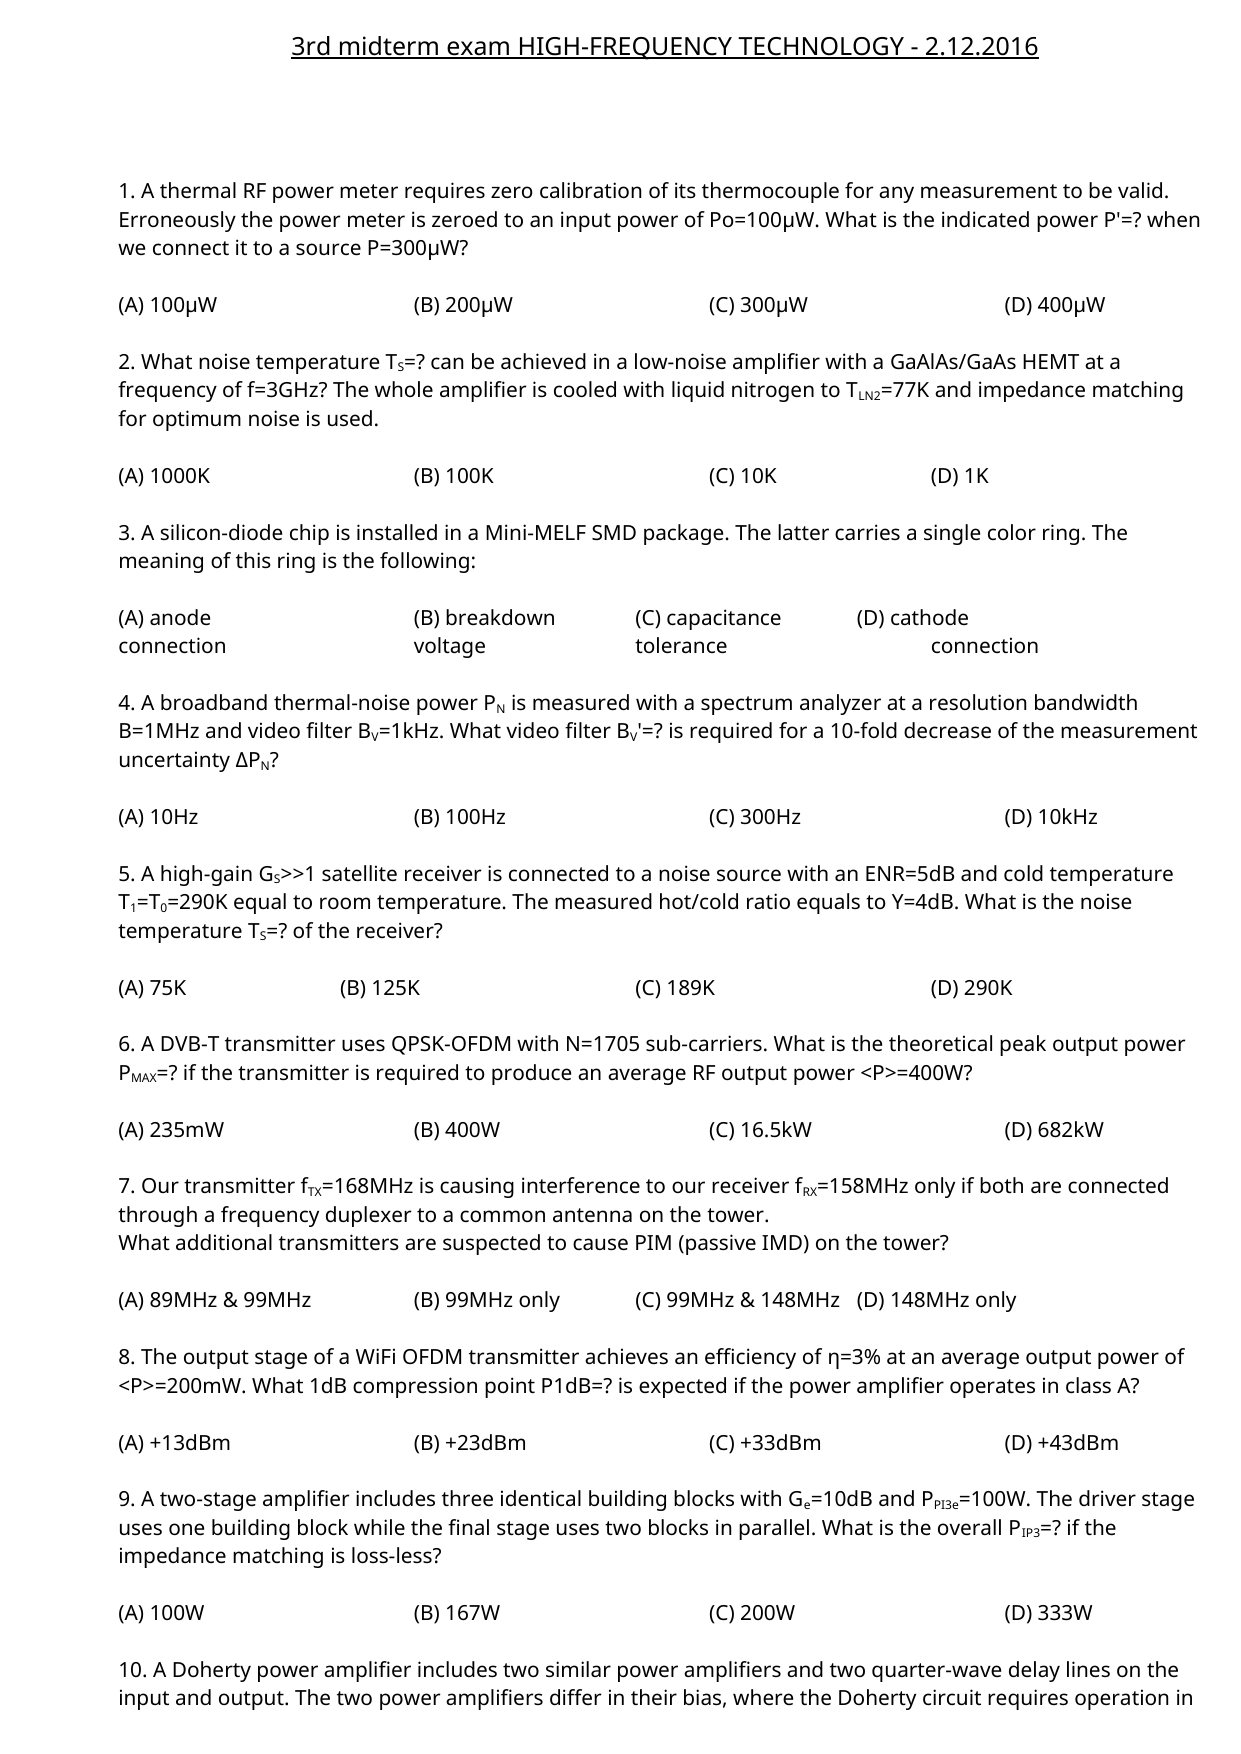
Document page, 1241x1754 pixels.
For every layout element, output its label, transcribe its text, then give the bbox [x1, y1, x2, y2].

text 10. A Doherty power amplifier includes two similar power amplifiers and two quarter-wave delay lines on the input and output. The two power amplifiers differ in their bias, where the Doherty circuit requires operation in [118, 1655, 1212, 1712]
text (A) 1000K (B) 100K (C) 10K (D) 1K [118, 461, 1212, 489]
text 7. Our transmitter fTX=168MHz is causing interference to our receiver fRX=158MHz only if both are connected through a frequency duplexer to a common antenna on the tower. [118, 1172, 1212, 1228]
text (A) 235mW (B) 400W (C) 16.5kW (D) 682kW [118, 1115, 1212, 1143]
text 9. A two-stage amplifier includes three identical building blocks with Ge=10dB and PPI3e=100W. The driver stage uses one building block while the final stage uses two blocks in parallel. What is the overall PIP3=? if the impedance matching is loss-less? [118, 1484, 1212, 1570]
text (A) 75K (B) 125K (C) 189K (D) 290K [118, 973, 1212, 1001]
text 4. A broadband thermal-noise power PN is measured with a spectrum analyzer at a resolution bandwidth B=1MHz and video filter BV=1kHz. What video filter BV'=? is required for a 10-fold decrease of the measurement uncertainty ΔPN? [118, 688, 1212, 773]
text 5. A high-gain GS>>1 satellite receiver is connected to a noise source with an ENR=5dB and cold temperature T1=T0=290K equal to room temperature. The measured hot/cold ratio equals to Y=4dB. What is the noise temperature TS=? of the receiver? [118, 859, 1212, 944]
text 3. A silicon-diode chip is installed in a Mini-MELF SMD package. The latter carries a single color ring. The meaning of this ring is the following: [118, 518, 1212, 574]
text (A) anode (B) breakdown (C) capacitance (D) cathode [118, 603, 1212, 631]
text (A) +13dBm (B) +23dBm (C) +33dBm (D) +43dBm [118, 1428, 1212, 1456]
text connection voltage tolerance connection [118, 631, 1212, 660]
text (A) 89MHz & 99MHz (B) 99MHz only (C) 99MHz & 148MHz (D) 148MHz only [118, 1285, 1212, 1314]
text 8. The output stage of a WiFi OFDM transmitter achieves an efficiency of η=3% at an average output power of <P>=200mW. What 1dB compression point P1dB=? is expected if the power amplifier operates in class A? [118, 1342, 1212, 1399]
text 6. A DVB-T transmitter uses QPSK-OFDM with N=1705 sub-carriers. What is the theoretical peak output power PMAX=? if the transmitter is required to produce an average RF output power <P>=400W? [118, 1029, 1212, 1086]
text (A) 10Hz (B) 100Hz (C) 300Hz (D) 10kHz [118, 802, 1212, 830]
text 3rd midterm exam HIGH-FREQUENCY TECHNOLOGY - 2.12.2016 [118, 28, 1212, 63]
text (A) 100μW (B) 200μW (C) 300μW (D) 400μW [118, 290, 1212, 318]
text 2. What noise temperature TS=? can be achieved in a low-noise amplifier with a GaAlAs/GaAs HEMT at a frequency of f=3GHz? The whole amplifier is cooled with liquid nitrogen to TLN2=77K and impedance matching for optimum noise is used. [118, 347, 1212, 432]
text (A) 100W (B) 167W (C) 200W (D) 333W [118, 1598, 1212, 1627]
text What additional transmitters are suspected to cause PIM (passive IMD) on the tower? [118, 1228, 1212, 1257]
text 1. A thermal RF power meter requires zero calibration of its thermocouple for any measurement to be valid. Erroneously the power meter is zeroed to an input power of Po=100μW. What is the indicated power P'=? when we connect it to a source P=300μW? [118, 176, 1212, 262]
